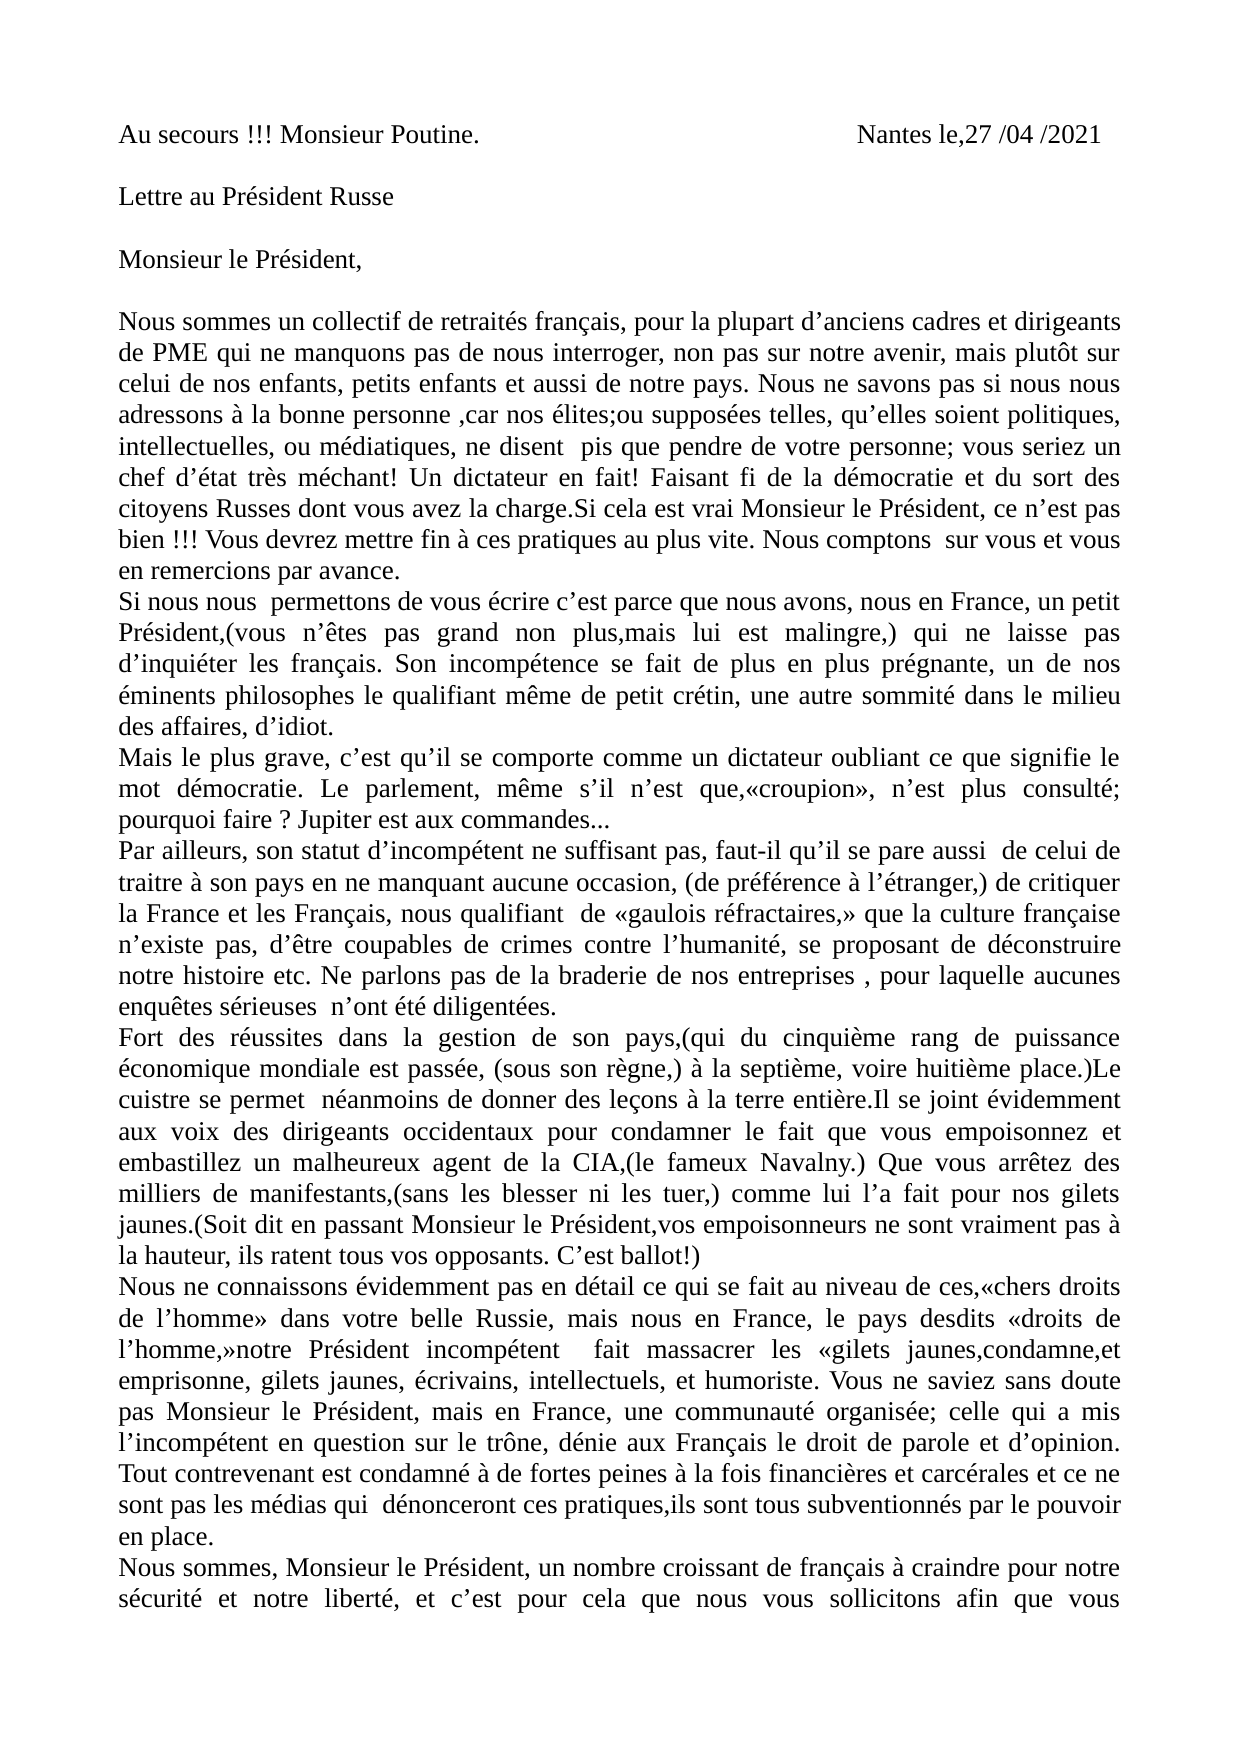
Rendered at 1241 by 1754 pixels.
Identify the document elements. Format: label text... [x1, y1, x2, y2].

text Nous ne connaissons évidemment pas en détail ce qui se fait au niveau de ces,«chers droits de l’homme» dans votre belle Russie, mais nous en France, le pays desdits «droits de l’homme,»notre Président incompétent fait massacrer les «gilets jaunes,condamne,et emprisonne, gilets jaunes, écrivains, intellectuels, et humoriste. Vous ne saviez sans doute pas Monsieur le Président, mais en France, une communauté organisée; celle qui a mis l’incompétent en question sur le trône, dénie aux Français le droit de parole et d’opinion. Tout contrevenant est condamné à de fortes peines à la fois financières et carcérales et ce ne sont pas les médias qui dénonceront ces pratiques,ils sont tous subventionnés par le pouvoir en place. [118, 1271, 1122, 1551]
text Lettre au Président Russe [118, 180, 1122, 212]
text Au secours !!! Monsieur Poutine. Nantes le,27 /04 /2021 [118, 118, 1122, 149]
text Fort des réussites dans la gestion de son pays,(qui du cinquième rang de puissance économique mondiale est passée, (sous son règne,) à la septième, voire huitième place.)Le cuistre se permet néanmoins de donner des leçons à la terre entière.Il se joint évidemment aux voix des dirigeants occidentaux pour condamner le fait que vous empoisonnez et embastillez un malheureux agent de la CIA,(le fameux Navalny.) Que vous arrêtez des milliers de manifestants,(sans les blesser ni les tuer,) comme lui l’a fait pour nos gilets jaunes.(Soit dit en passant Monsieur le Président,vos empoisonneurs ne sont vraiment pas à la hauteur, ils ratent tous vos opposants. C’est ballot!) [118, 1021, 1122, 1271]
text Monsieur le Président, [118, 243, 1122, 274]
text Nous sommes, Monsieur le Président, un nombre croissant de français à craindre pour notre sécurité et notre liberté, et c’est pour cela que nous vous sollicitons afin que vous [118, 1551, 1122, 1613]
text Mais le plus grave, c’est qu’il se comporte comme un dictateur oubliant ce que signifie le mot démocratie. Le parlement, même s’il n’est que,«croupion», n’est plus consulté; pourquoi faire ? Jupiter est aux commandes... [118, 741, 1122, 834]
text Nous sommes un collectif de retraités français, pour la plupart d’anciens cadres et dirigeants de PME qui ne manquons pas de nous interroger, non pas sur notre avenir, mais plutôt sur celui de nos enfants, petits enfants et aussi de notre pays. Nous ne savons pas si nous nous adressons à la bonne personne ,car nos élites;ou supposées telles, qu’elles soient politiques, intellectuelles, ou médiatiques, ne disent pis que pendre de votre personne; vous seriez un chef d’état très méchant! Un dictateur en fait! Faisant fi de la démocratie et du sort des citoyens Russes dont vous avez la charge.Si cela est vrai Monsieur le Président, ce n’est pas bien !!! Vous devrez mettre fin à ces pratiques au plus vite. Nous comptons sur vous et vous en remercions par avance. [118, 305, 1122, 585]
text Si nous nous permettons de vous écrire c’est parce que nous avons, nous en France, un petit Président,(vous n’êtes pas grand non plus,mais lui est malingre,) qui ne laisse pas d’inquiéter les français. Son incompétence se fait de plus en plus prégnante, un de nos éminents philosophes le qualifiant même de petit crétin, une autre sommité dans le milieu des affaires, d’idiot. [118, 585, 1122, 741]
text Par ailleurs, son statut d’incompétent ne suffisant pas, faut-il qu’il se pare aussi de celui de traitre à son pays en ne manquant aucune occasion, (de préférence à l’étranger,) de critiquer la France et les Français, nous qualifiant de «gaulois réfractaires,» que la culture française n’existe pas, d’être coupables de crimes contre l’humanité, se proposant de déconstruire notre histoire etc. Ne parlons pas de la braderie de nos entreprises , pour laquelle aucunes enquêtes sérieuses n’ont été diligentées. [118, 834, 1122, 1021]
